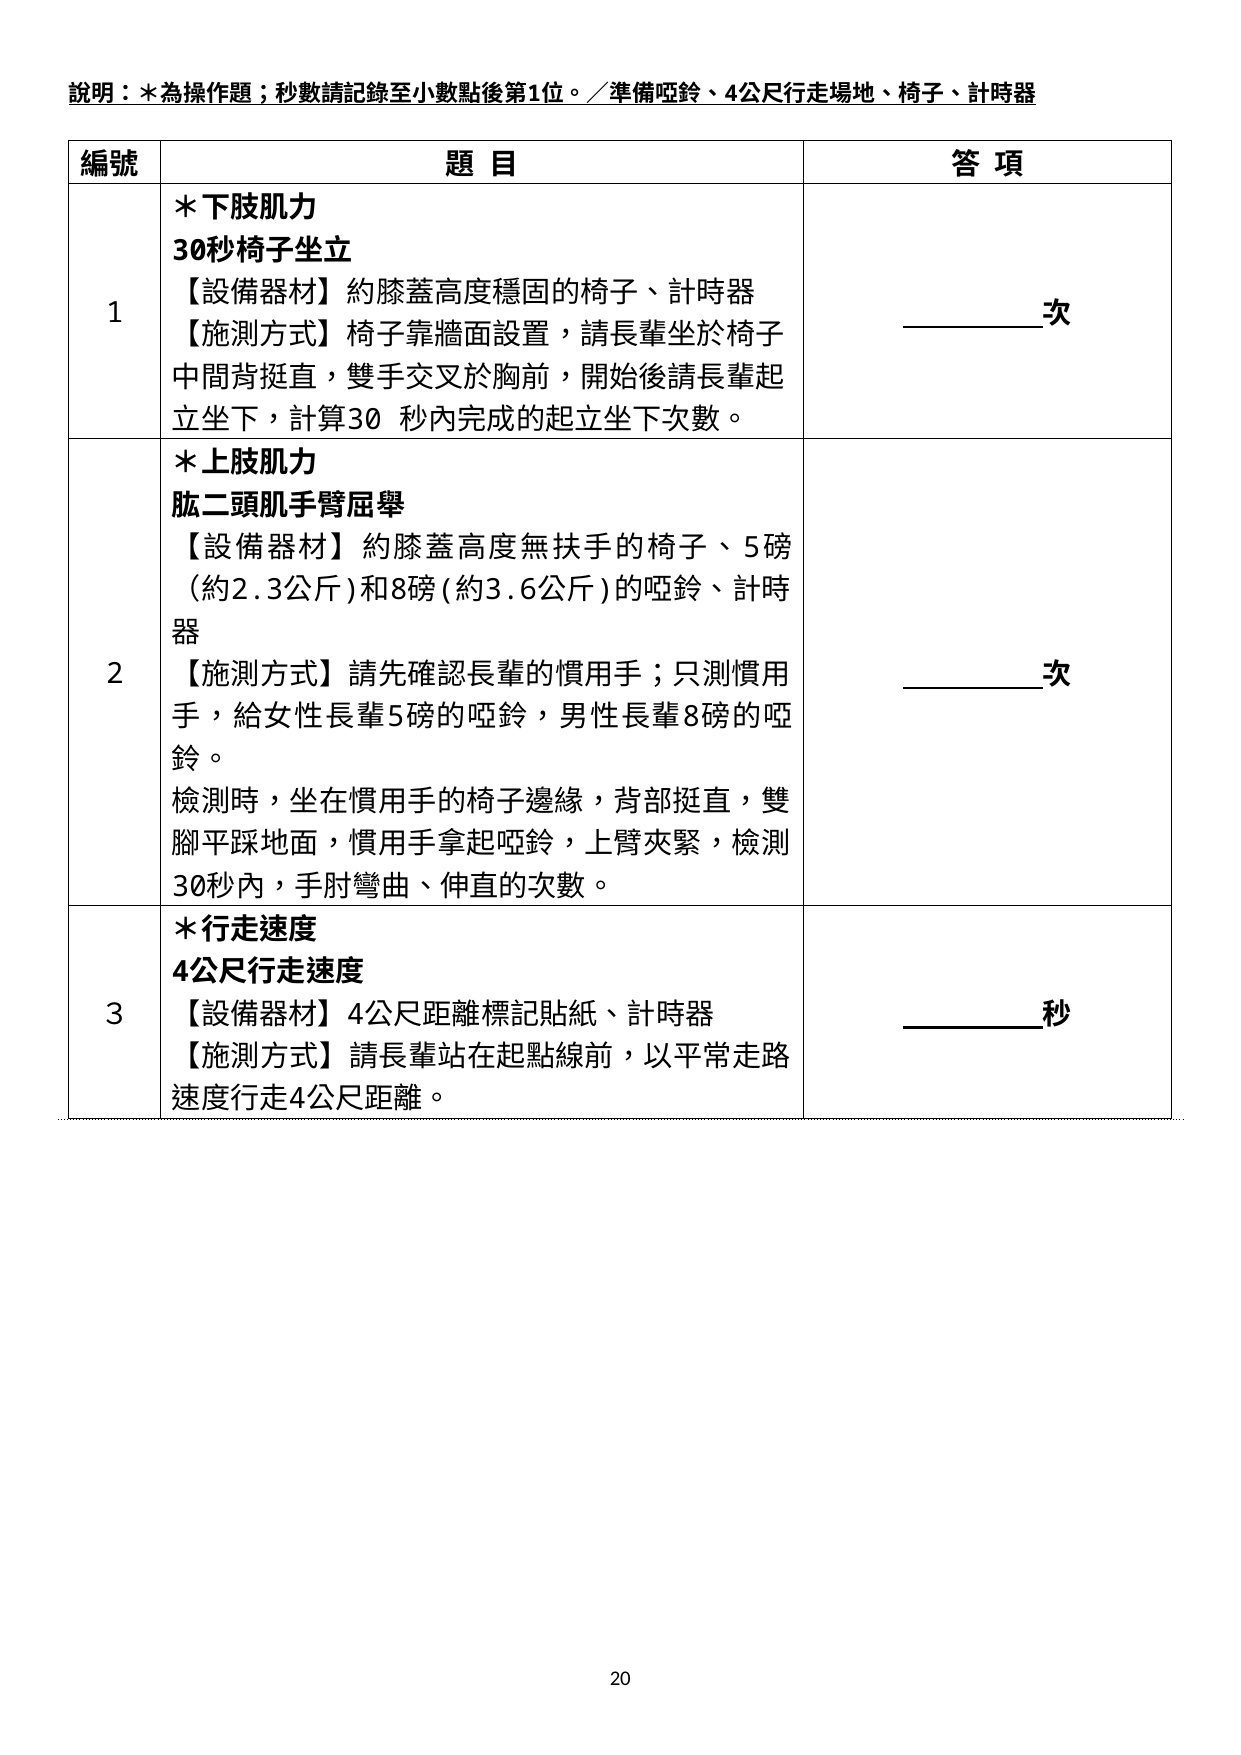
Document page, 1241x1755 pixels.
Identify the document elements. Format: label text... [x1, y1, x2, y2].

table_cell 秒 [804, 906, 1171, 1117]
table_cell 次 [804, 439, 1171, 904]
table_cell ＊上肢肌力 肱二頭肌手臂屈舉 【設備器材】約膝蓋高度無扶手的椅子、5磅（約2.3公斤)和8磅(約3.6公斤)的啞鈴、計時器 【施測方式】請先確認長輩的慣用手；只測慣用手，給女性長輩5磅的啞鈴，男性長輩8磅的啞鈴。 檢測時，坐在慣用手的椅子邊緣，背部挺直，雙腳平踩地面，慣用手拿起啞鈴，上臂夾緊，檢測30秒內，手肘彎曲、伸直的次數。 [161, 439, 803, 904]
table_header 編號 [69, 141, 160, 183]
table_header 題 目 [161, 141, 803, 183]
table_cell 次 [804, 184, 1171, 438]
table_cell ＊下肢肌力 30秒椅子坐立 【設備器材】約膝蓋高度穩固的椅子、計時器 【施測方式】椅子靠牆面設置，請長輩坐於椅子中間背挺直，雙手交叉於胸前，開始後請長輩起立坐下，計算30 秒內完成的起立坐下次數。 [161, 184, 803, 438]
table_cell ＊行走速度 4公尺行走速度 【設備器材】4公尺距離標記貼紙、計時器 【施測方式】請長輩站在起點線前，以平常走路速度行走4公尺距離。 [161, 906, 803, 1117]
table_header 答 項 [804, 141, 1171, 183]
table_cell ３ [69, 906, 160, 1117]
table_cell 2 [69, 439, 160, 904]
table_cell 1 [69, 184, 160, 438]
table_header 說明：＊為操作題；秒數請記錄至小數點後第1位。／準備啞鈴、4公尺行走場地、椅子、計時器 [58, 75, 1183, 1118]
